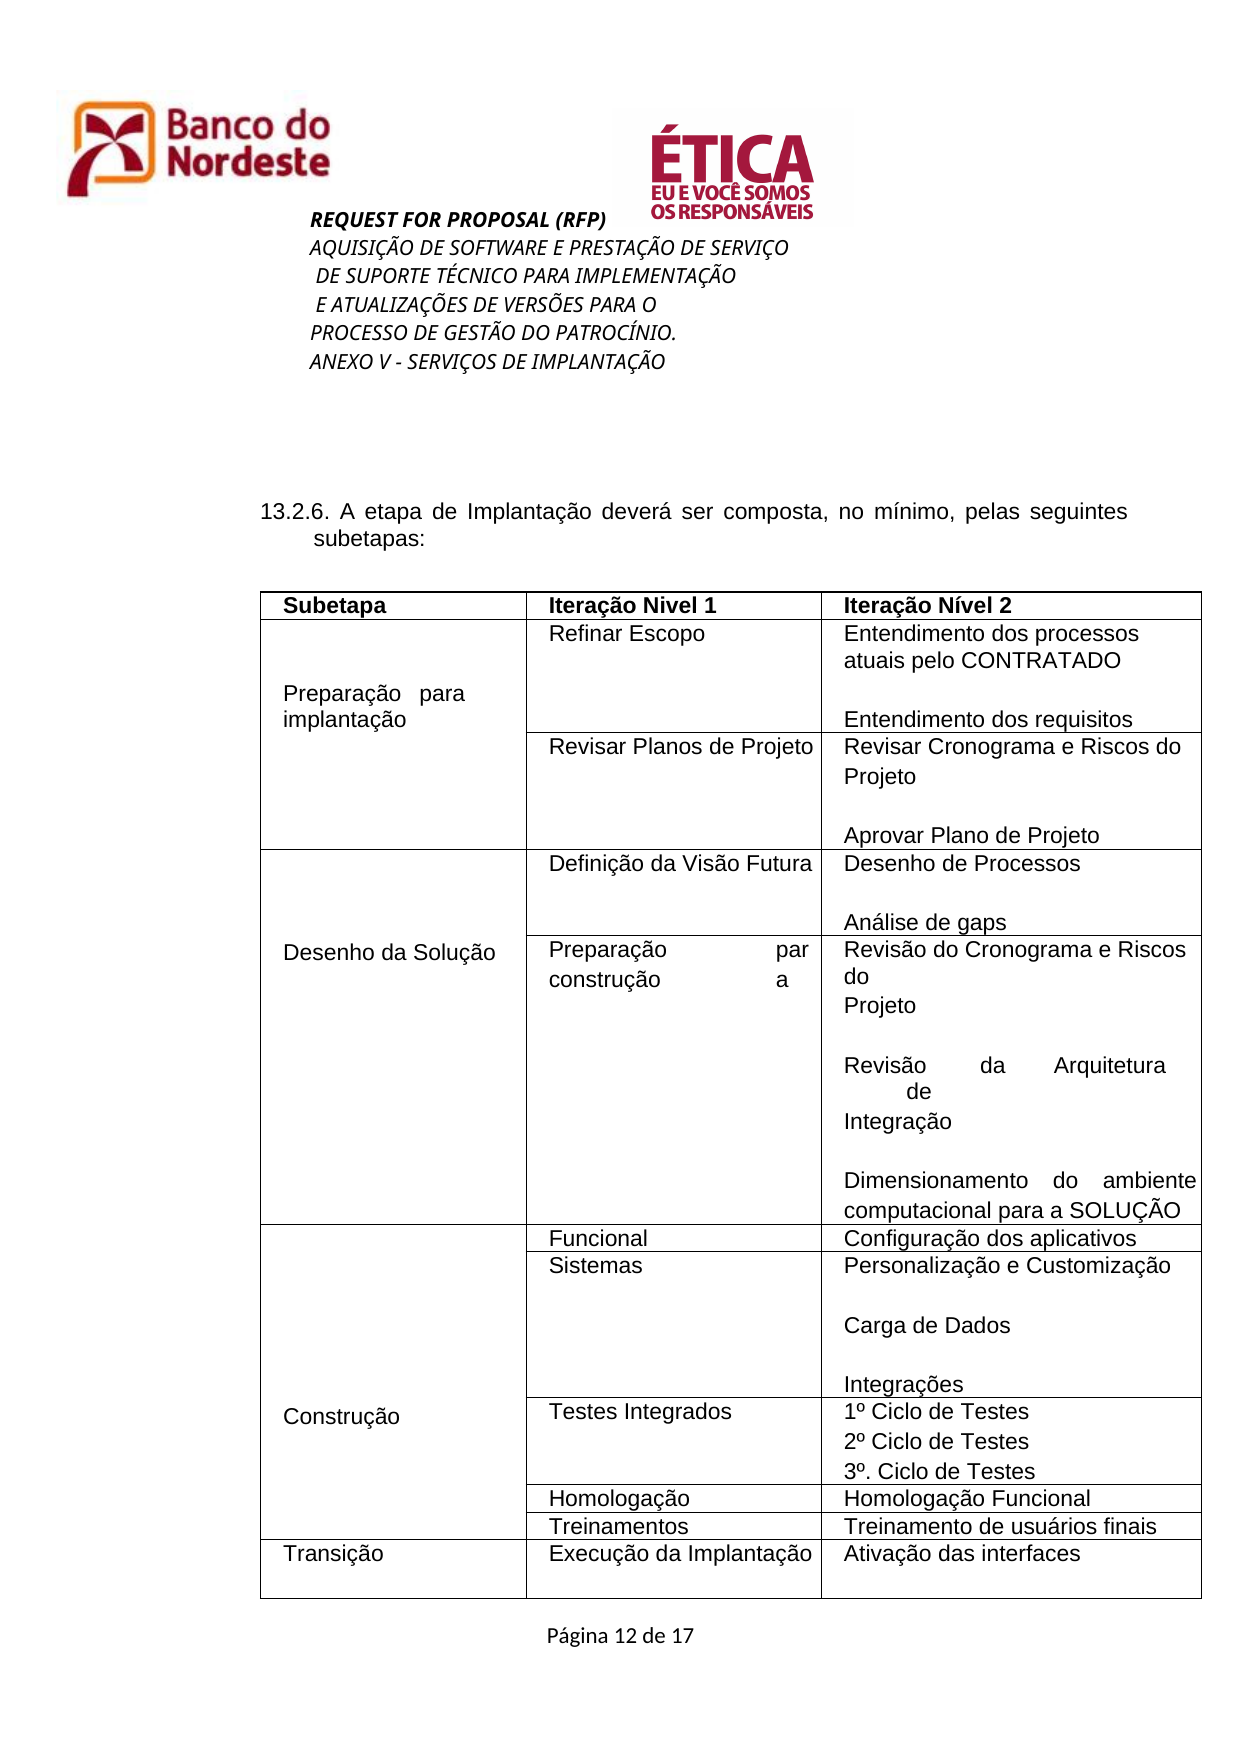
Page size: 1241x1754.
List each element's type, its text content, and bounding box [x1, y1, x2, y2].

table_cell Treinamentos [527, 1513, 764, 1539]
text 13.2.6. A etapa de Implantação deverá ser composta, no mínimo, pelas seguintes subetapas: [260, 498, 1128, 551]
table_cell Desenho de Processos Análise de gaps [822, 850, 1201, 935]
table_header Iteração Nivel 1 [527, 593, 821, 619]
picture [611, 108, 855, 227]
table_cell Preparação para implantação [261, 620, 526, 848]
table_cell 1º Ciclo de Testes 2º Ciclo de Testes 3º. Ciclo de Testes [822, 1398, 1201, 1484]
table_cell Entendimento dos processos atuais pelo CONTRATADO Entendimento dos requisitos [822, 620, 1201, 732]
table_cell Construção [261, 1225, 526, 1539]
table_cell Execução da Implantação [527, 1540, 821, 1598]
table_cell [764, 1225, 821, 1251]
table_cell Configuração dos aplicativos [822, 1225, 1201, 1251]
table_cell [764, 1252, 821, 1397]
table_header Subetapa [261, 593, 526, 619]
table_cell [764, 1485, 821, 1512]
table_cell Testes Integrados [527, 1398, 764, 1484]
picture [56, 90, 340, 208]
table_cell Desenho da Solução [261, 850, 526, 1224]
table_header Iteração Nível 2 [822, 593, 1201, 619]
table_cell para [764, 936, 821, 1224]
table_cell Personalização e Customização Carga de Dados Integrações [822, 1252, 1201, 1397]
table_cell Sistemas [527, 1252, 764, 1397]
table_cell Revisão do Cronograma e Riscos do Projeto Revisão da Arquitetura de Integração Dimensionamento do ambiente computacional para a SOLUÇÃO [822, 936, 1201, 1224]
table_cell Definição da Visão Futura [527, 850, 821, 935]
table_cell Funcional [527, 1225, 764, 1251]
table_cell Refinar Escopo [527, 620, 821, 732]
table_cell Ativação das interfaces [822, 1540, 1201, 1598]
table_cell Homologação Funcional [822, 1485, 1201, 1512]
table_cell Revisar Planos de Projeto [527, 733, 821, 848]
table_cell Transição [261, 1540, 526, 1598]
table_cell Preparação construção [527, 936, 764, 1224]
table_cell Homologação [527, 1485, 764, 1512]
table_cell Revisar Cronograma e Riscos do Projeto Aprovar Plano de Projeto [822, 733, 1201, 848]
table_cell [764, 1513, 821, 1539]
table_cell [764, 1398, 821, 1484]
table_cell Treinamento de usuários finais [822, 1513, 1201, 1539]
